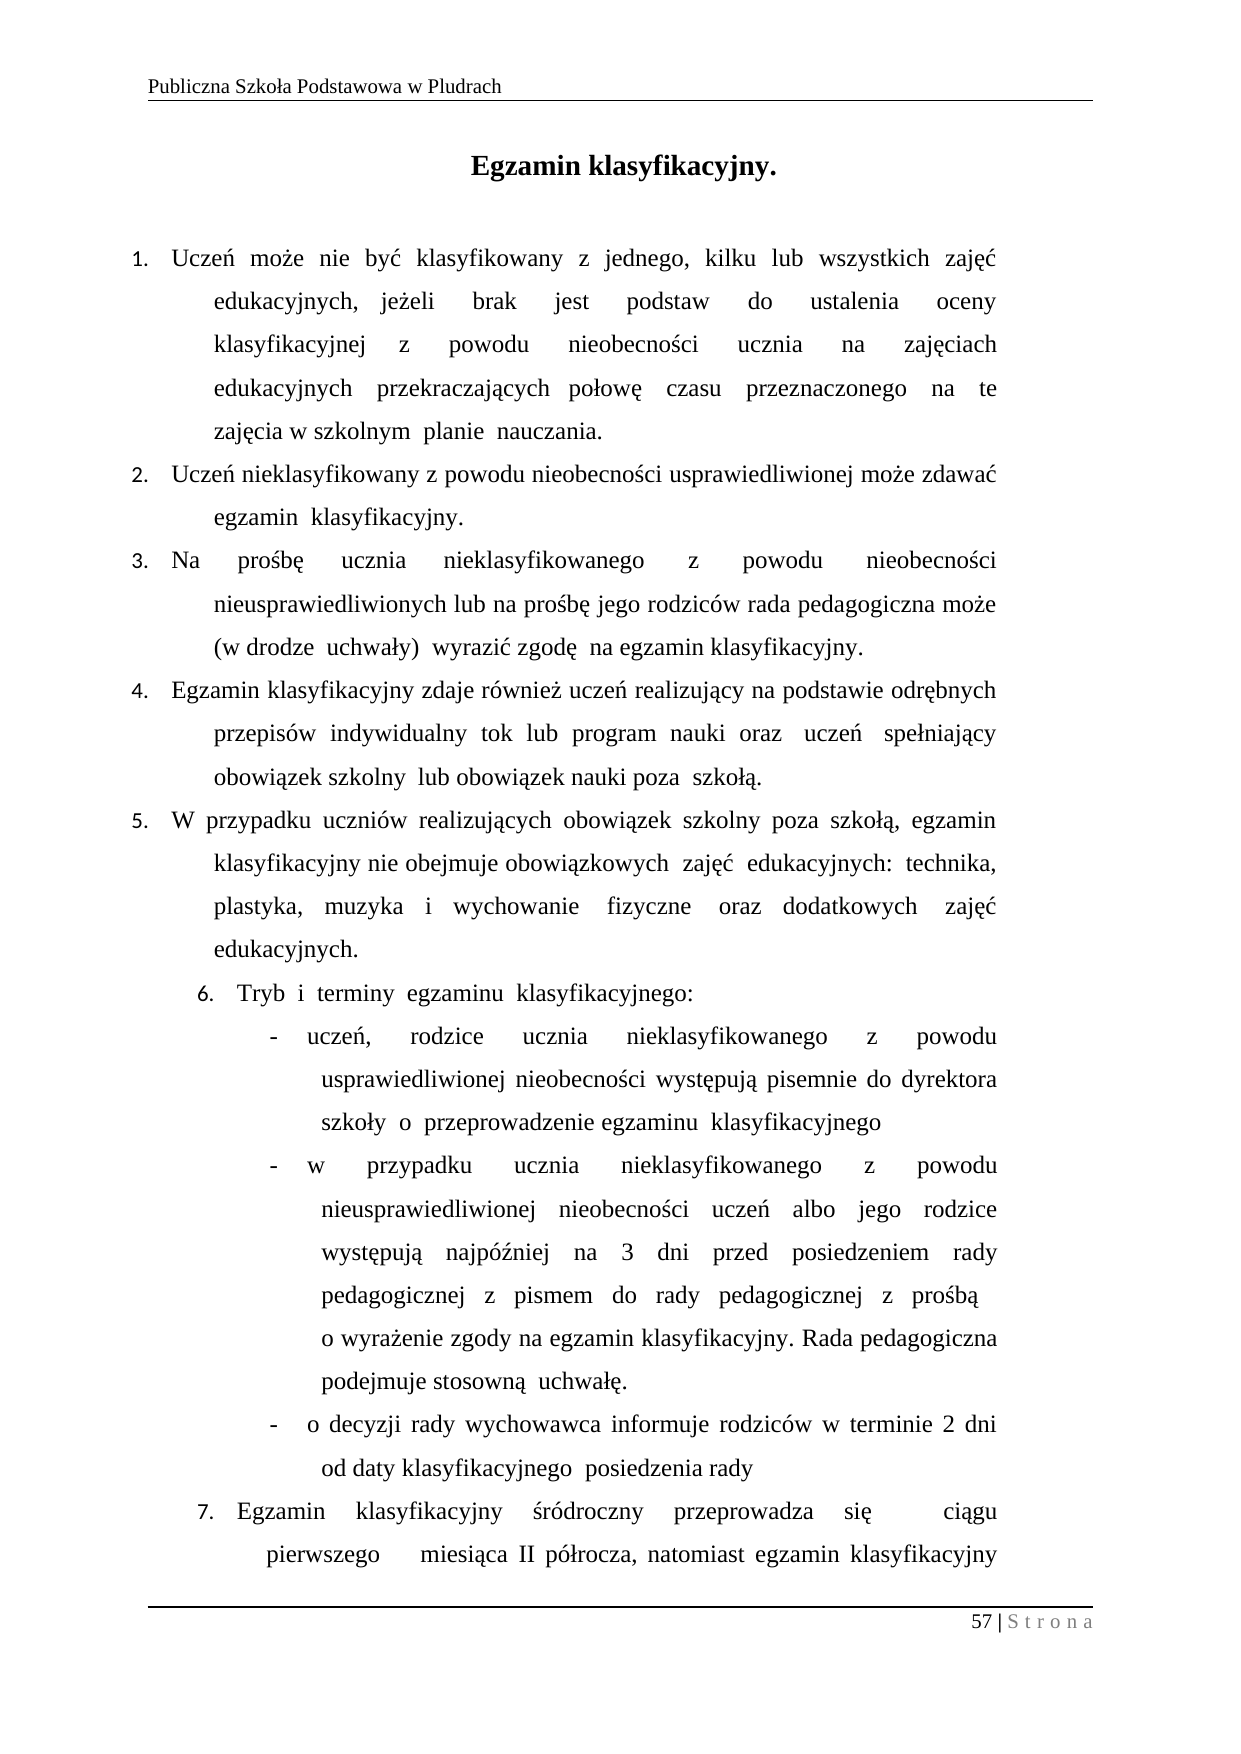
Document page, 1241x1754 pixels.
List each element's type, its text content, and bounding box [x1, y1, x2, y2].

list Tryb i terminy egzaminu klasyfikacyjnego: [197, 978, 1093, 1007]
list o decyzji rady wychowawca informuje rodziców w terminie 2 dni od daty klasyfikacyjnego posiedzenia rady [269, 1409, 997, 1481]
list Uczeń może nie być klasyfikowany z jednego, kilku lub wszystkich zajęć edukacyjnych, jeżeli brak jest podstaw do ustalenia oceny klasyfikacyjnej z powodu nieobecności ucznia na zajęciach edukacyjnych przekraczających połowę czasu przeznaczonego na te zajęcia w szkolnym planie nauczania. [131, 243, 997, 444]
list Egzamin klasyfikacyjny zdaje również uczeń realizujący na podstawie odrębnych przepisów indywidualny tok lub program nauki oraz uczeń spełniający obowiązek szkolny lub obowiązek nauki poza szkołą. [131, 675, 997, 790]
list Uczeń nieklasyfikowany z powodu nieobecności usprawiedliwionej może zdawać egzamin klasyfikacyjny. [131, 459, 997, 531]
list Na prośbę ucznia nieklasyfikowanego z powodu nieobecności nieusprawiedliwionych lub na prośbę jego rodziców rada pedagogiczna może (w drodze uchwały) wyrazić zgodę na egzamin klasyfikacyjny. [131, 545, 997, 661]
list Egzamin klasyfikacyjny śródroczny przeprowadza się ciągu pierwszego miesiąca II półrocza, natomiast egzamin klasyfikacyjny [197, 1496, 997, 1568]
list uczeń, rodzice ucznia nieklasyfikowanego z powodu usprawiedliwionej nieobecności występują pisemnie do dyrektora szkoły o przeprowadzenie egzaminu klasyfikacyjnego [269, 1021, 997, 1136]
list W przypadku uczniów realizujących obowiązek szkolny poza szkołą, egzamin klasyfikacyjny nie obejmuje obowiązkowych zajęć edukacyjnych: technika, plastyka, muzyka i wychowanie fizyczne oraz dodatkowych zajęć edukacyjnych. [131, 805, 997, 963]
list w przypadku ucznia nieklasyfikowanego z powodu nieusprawiedliwionej nieobecności uczeń albo jego rodzice występują najpóźniej na 3 dni przed posiedzeniem rady pedagogicznej z pismem do rady pedagogicznej z prośbą o wyrażenie zgody na egzamin klasyfikacyjny. Rada pedagogiczna podejmuje stosowną uchwałę. [269, 1151, 997, 1395]
text Egzamin klasyfikacyjny. [148, 148, 1093, 181]
